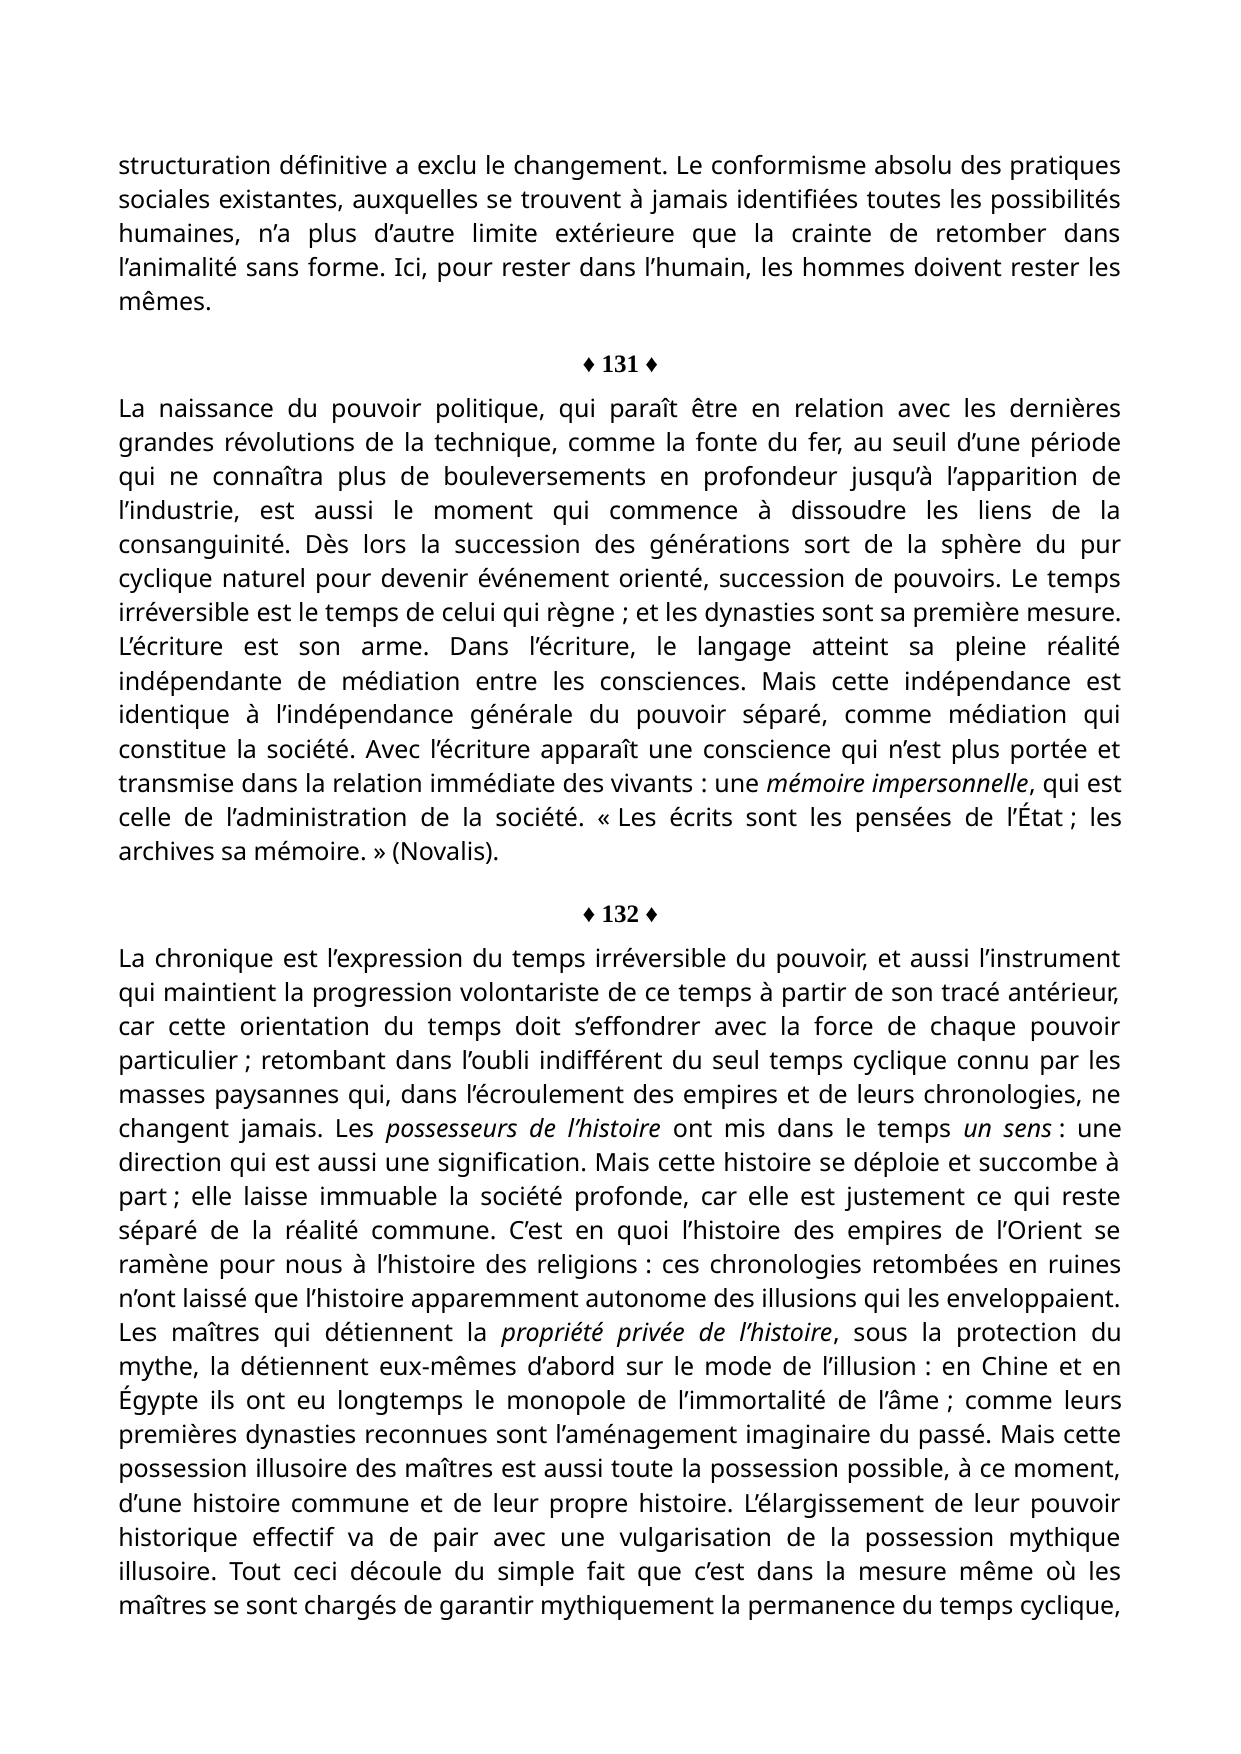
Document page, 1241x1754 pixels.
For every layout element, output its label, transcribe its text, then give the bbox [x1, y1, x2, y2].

text structuration définitive a exclu le changement. Le conformisme absolu des pratiques sociales existantes, auxquelles se trouvent à jamais identifiées toutes les possibilités humaines, n’a plus d’autre limite extérieure que la crainte de retomber dans l’animalité sans forme. Ici, pour rester dans l’humain, les hommes doivent rester les mêmes. [118, 148, 1122, 318]
text La naissance du pouvoir politique, qui paraît être en relation avec les dernières grandes révolutions de la technique, comme la fonte du fer, au seuil d’une période qui ne connaîtra plus de bouleversements en profondeur jusqu’à l’apparition de l’industrie, est aussi le moment qui commence à dissoudre les liens de la consanguinité. Dès lors la succession des générations sort de la sphère du pur cyclique naturel pour devenir événement orienté, succession de pouvoirs. Le temps irréversible est le temps de celui qui règne ; et les dynasties sont sa première mesure. L’écriture est son arme. Dans l’écriture, le langage atteint sa pleine réalité indépendante de médiation entre les consciences. Mais cette indépendance est identique à l’indépendance générale du pouvoir séparé, comme médiation qui constitue la société. Avec l’écriture apparaît une conscience qui n’est plus portée et transmise dans la relation immédiate des vivants : une mémoire impersonnelle, qui est celle de l’administration de la société. « Les écrits sont les pensées de l’État ; les archives sa mémoire. » (Novalis). [118, 391, 1122, 867]
subtitle ♦ 131 ♦ [118, 349, 1122, 378]
text La chronique est l’expression du temps irréversible du pouvoir, et aussi l’instrument qui maintient la progression volontariste de ce temps à partir de son tracé antérieur, car cette orientation du temps doit s’effondrer avec la force de chaque pouvoir particulier ; retombant dans l’oubli indifférent du seul temps cyclique connu par les masses paysannes qui, dans l’écroulement des empires et de leurs chronologies, ne changent jamais. Les possesseurs de l’histoire ont mis dans le temps un sens : une direction qui est aussi une signification. Mais cette histoire se déploie et succombe à part ; elle laisse immuable la société profonde, car elle est justement ce qui reste séparé de la réalité commune. C’est en quoi l’histoire des empires de l’Orient se ramène pour nous à l’histoire des religions : ces chronologies retombées en ruines n’ont laissé que l’histoire apparemment autonome des illusions qui les enveloppaient. Les maîtres qui détiennent la propriété privée de l’histoire, sous la protection du mythe, la détiennent eux-mêmes d’abord sur le mode de l’illusion : en Chine et en Égypte ils ont eu longtemps le monopole de l’immortalité de l’âme ; comme leurs premières dynasties reconnues sont l’aménagement imaginaire du passé. Mais cette possession illusoire des maîtres est aussi toute la possession possible, à ce moment, d’une histoire commune et de leur propre histoire. L’élargissement de leur pouvoir historique effectif va de pair avec une vulgarisation de la possession mythique illusoire. Tout ceci découle du simple fait que c’est dans la mesure même où les maîtres se sont chargés de garantir mythiquement la permanence du temps cyclique, [118, 940, 1122, 1621]
subtitle ♦ 132 ♦ [118, 899, 1122, 928]
